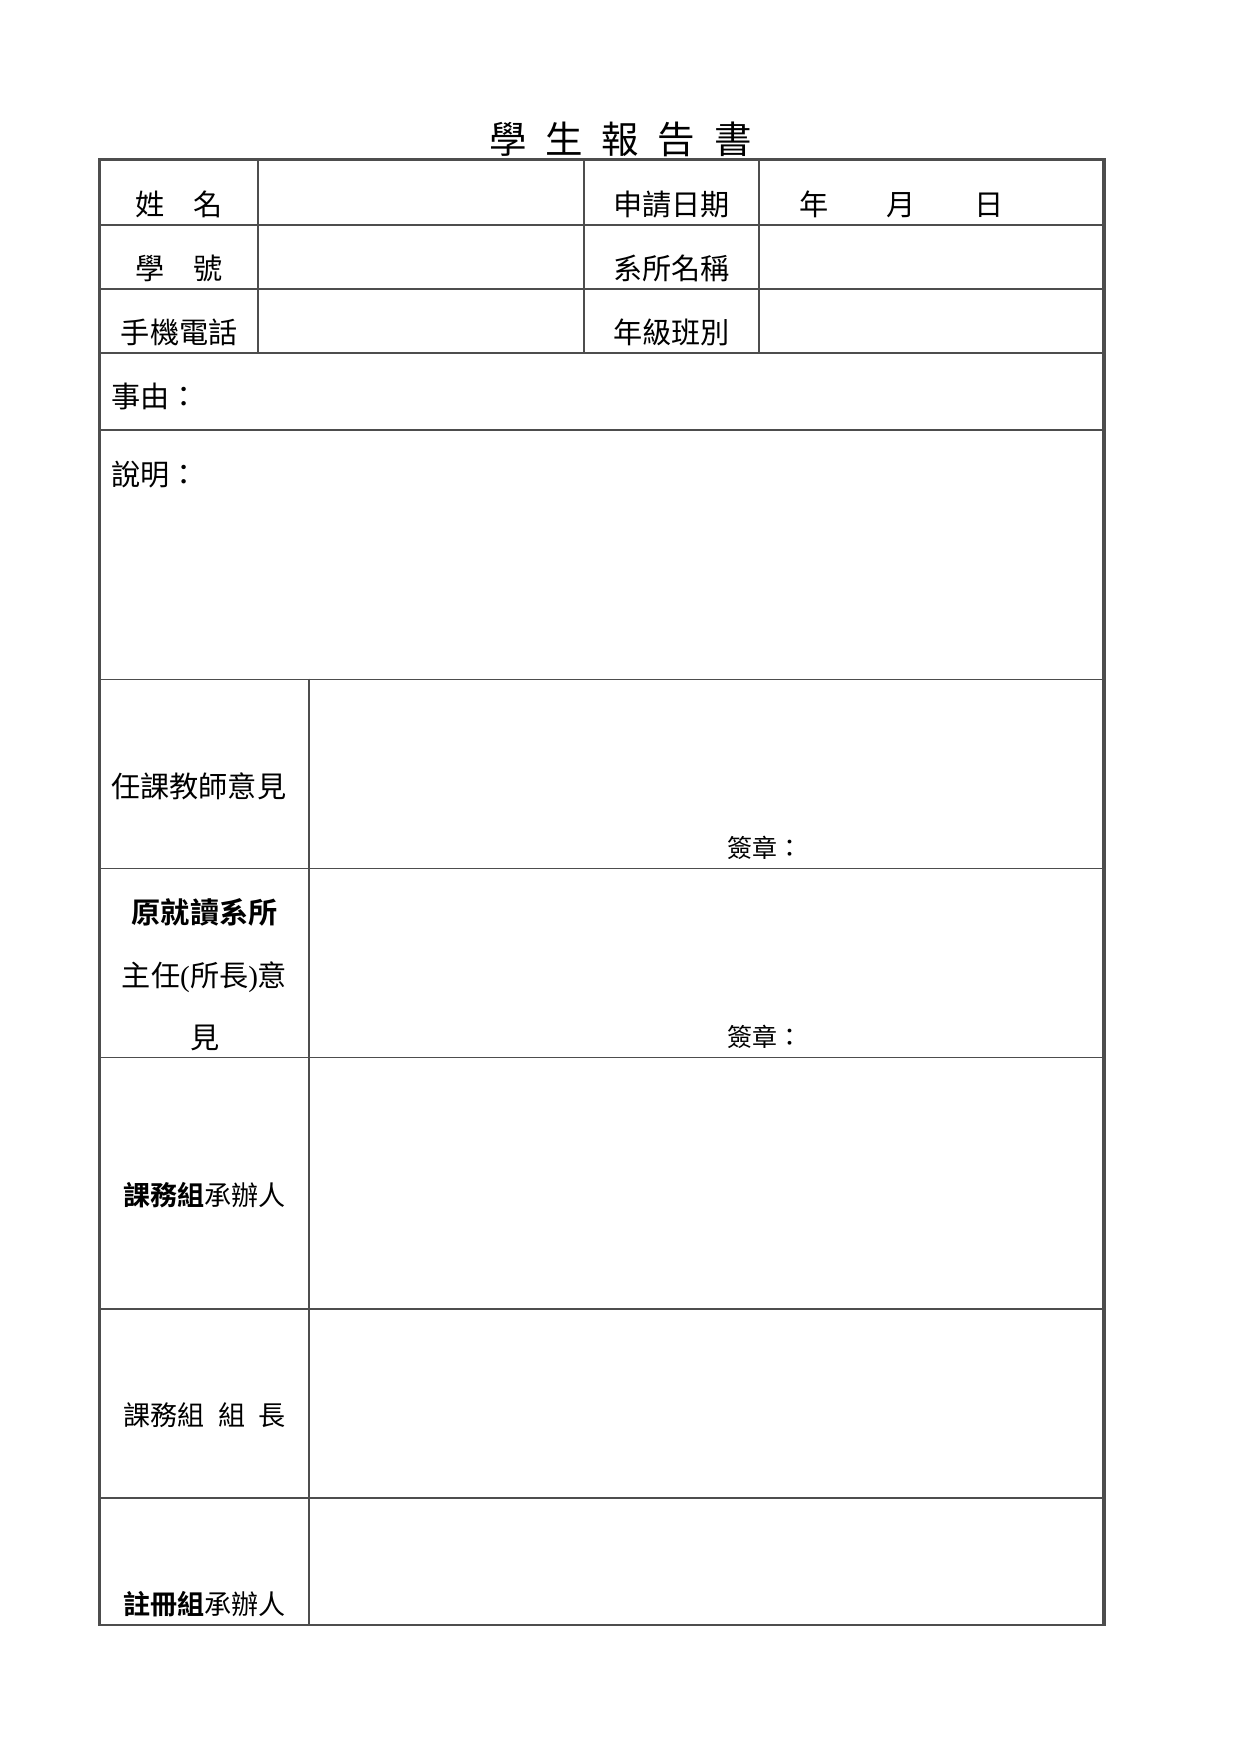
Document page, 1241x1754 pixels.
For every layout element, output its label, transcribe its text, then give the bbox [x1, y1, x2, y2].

table_cell 學 號 [101, 226, 257, 288]
table_header 申請日期 [585, 161, 758, 224]
table_cell 註冊組承辦人 [101, 1499, 308, 1624]
table_cell 手機電話 [101, 290, 257, 352]
table_cell 簽章： [310, 869, 1102, 1057]
table_header [259, 161, 583, 224]
table_cell 課務組承辦人 [101, 1058, 308, 1308]
table_cell 年級班別 [585, 290, 758, 352]
table_header 姓 名 [101, 161, 257, 224]
table_cell [259, 290, 583, 352]
table_header 年 月 日 [760, 161, 1102, 224]
table_cell 事由： [101, 354, 1102, 429]
table_cell 簽章： [310, 680, 1102, 868]
text 學 生 報 告 書 [118, 96, 1122, 158]
table_cell [760, 226, 1102, 288]
table_cell 課務組 組 長 [101, 1310, 308, 1497]
table_cell [310, 1058, 1102, 1308]
table_cell [760, 290, 1102, 352]
table_cell [310, 1499, 1102, 1624]
table_cell 任課教師意見 [101, 680, 308, 868]
table_cell [259, 226, 583, 288]
table_cell 原就讀系所 主任(所長)意見 [101, 869, 308, 1057]
table_cell 系所名稱 [585, 226, 758, 288]
table_cell 說明： [101, 431, 1102, 678]
table_cell [310, 1310, 1102, 1497]
